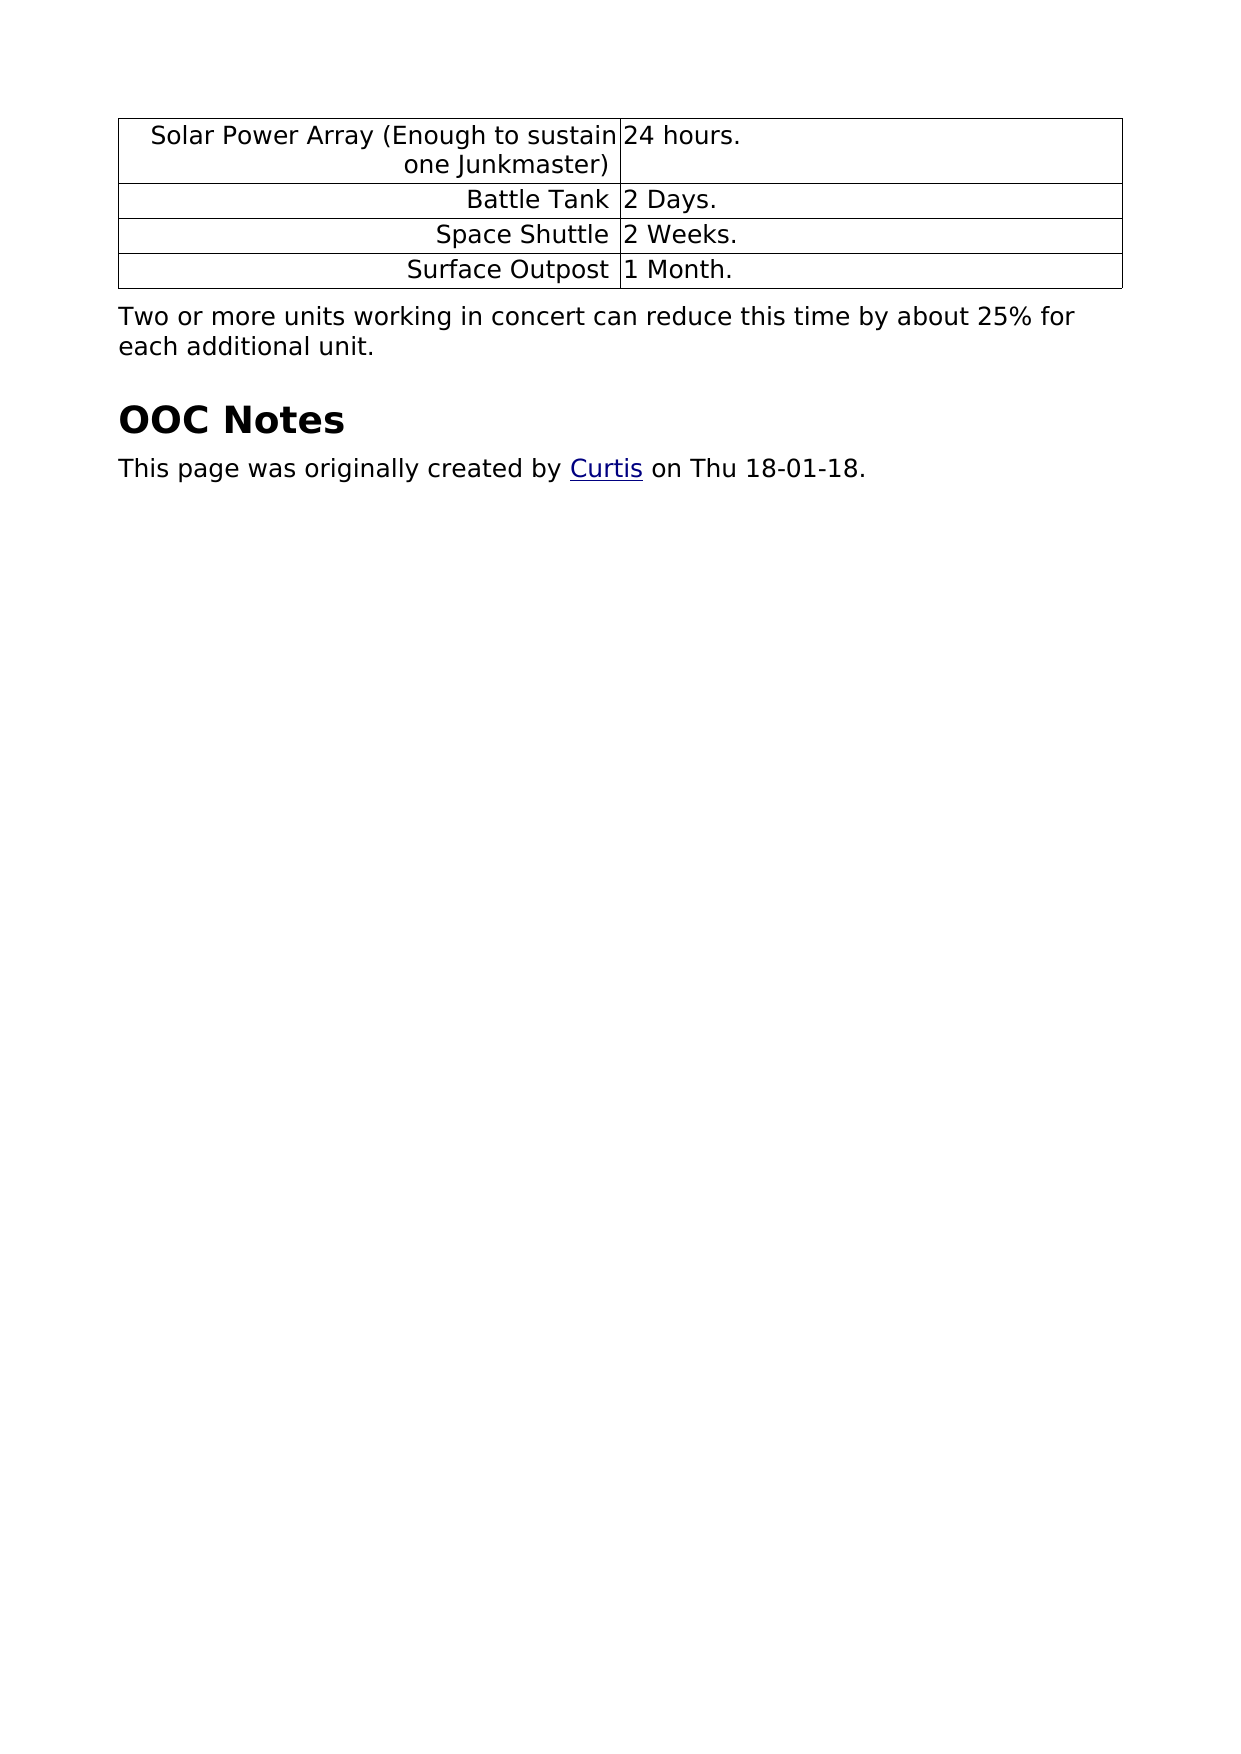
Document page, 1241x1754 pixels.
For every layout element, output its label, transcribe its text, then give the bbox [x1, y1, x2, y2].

text This page was originally created by Curtis on Thu 18-01-18. [118, 454, 1122, 484]
table_cell 2 Days. [621, 184, 1122, 217]
table_cell Space Shuttle [119, 219, 620, 253]
table_cell Solar Power Array (Enough to sustain one Junkmaster) [119, 119, 620, 182]
table_cell 1 Month. [621, 254, 1122, 288]
table_cell Battle Tank [119, 184, 620, 217]
text Two or more units working in concert can reduce this time by about 25% for each additional unit. [118, 303, 1122, 361]
subtitle OOC Notes [118, 398, 1122, 442]
table_cell 24 hours. [621, 119, 1122, 182]
table_cell 2 Weeks. [621, 219, 1122, 253]
table_cell Surface Outpost [119, 254, 620, 288]
